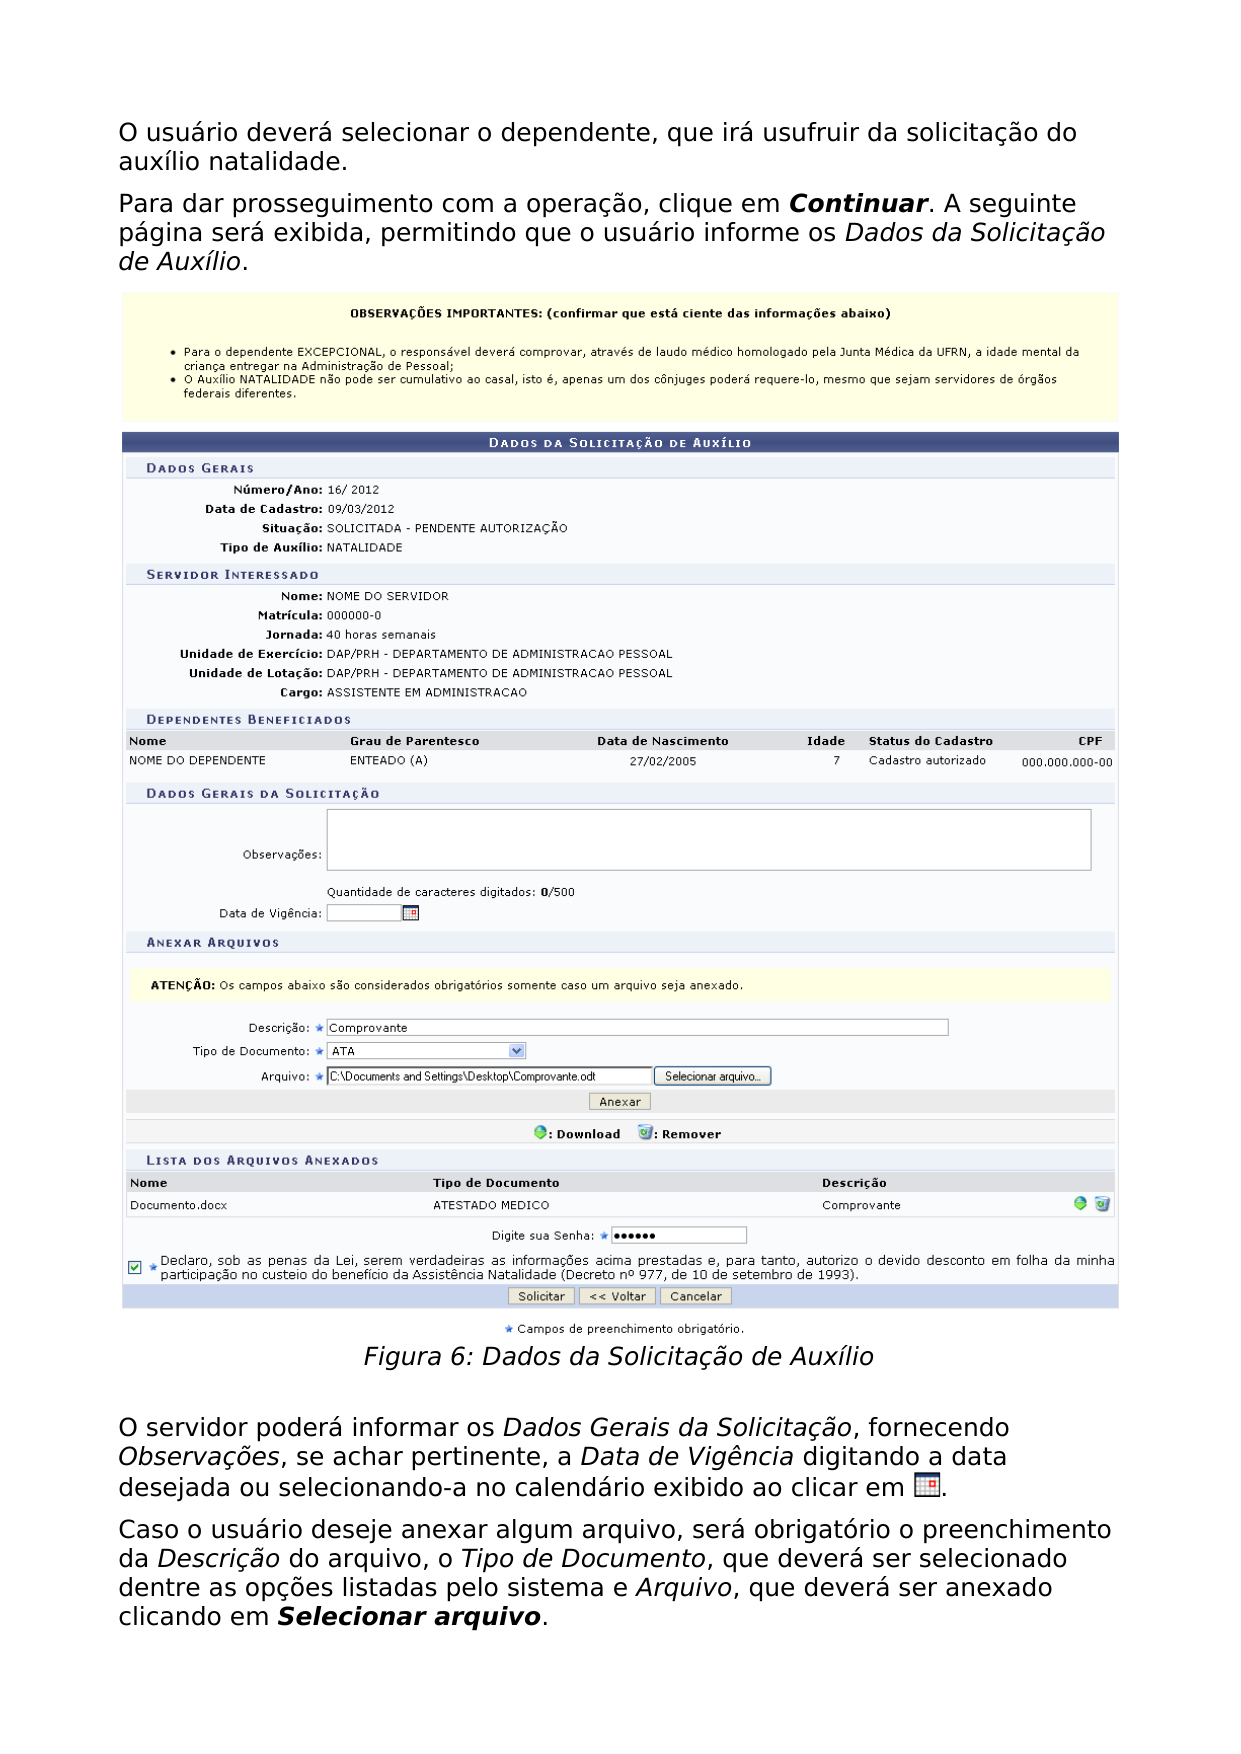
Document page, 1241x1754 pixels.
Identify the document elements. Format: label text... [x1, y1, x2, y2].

text Para dar prosseguimento com a operação, clique em Continuar. A seguinte página será exibida, permitindo que o usuário informe os Dados da Solicitação de Auxílio. [118, 189, 1122, 276]
text Caso o usuário deseje anexar algum arquivo, será obrigatório o preenchimento da Descrição do arquivo, o Tipo de Documento, que deverá ser selecionado dentre as opções listadas pelo sistema e Arquivo, que deverá ser anexado clicando em Selecionar arquivo. [118, 1515, 1122, 1632]
text Figura 6: Dados da Solicitação de Auxílio [118, 1343, 1122, 1372]
text O servidor poderá informar os Dados Gerais da Solicitação, fornecendo Observações, se achar pertinente, a Data de Vigência digitando a data desejada ou selecionando-a no calendário exibido ao clicar em . [118, 1413, 1122, 1503]
picture [913, 1471, 941, 1497]
picture [118, 288, 1123, 1343]
text O usuário deverá selecionar o dependente, que irá usufruir da solicitação do auxílio natalidade. [118, 118, 1122, 176]
